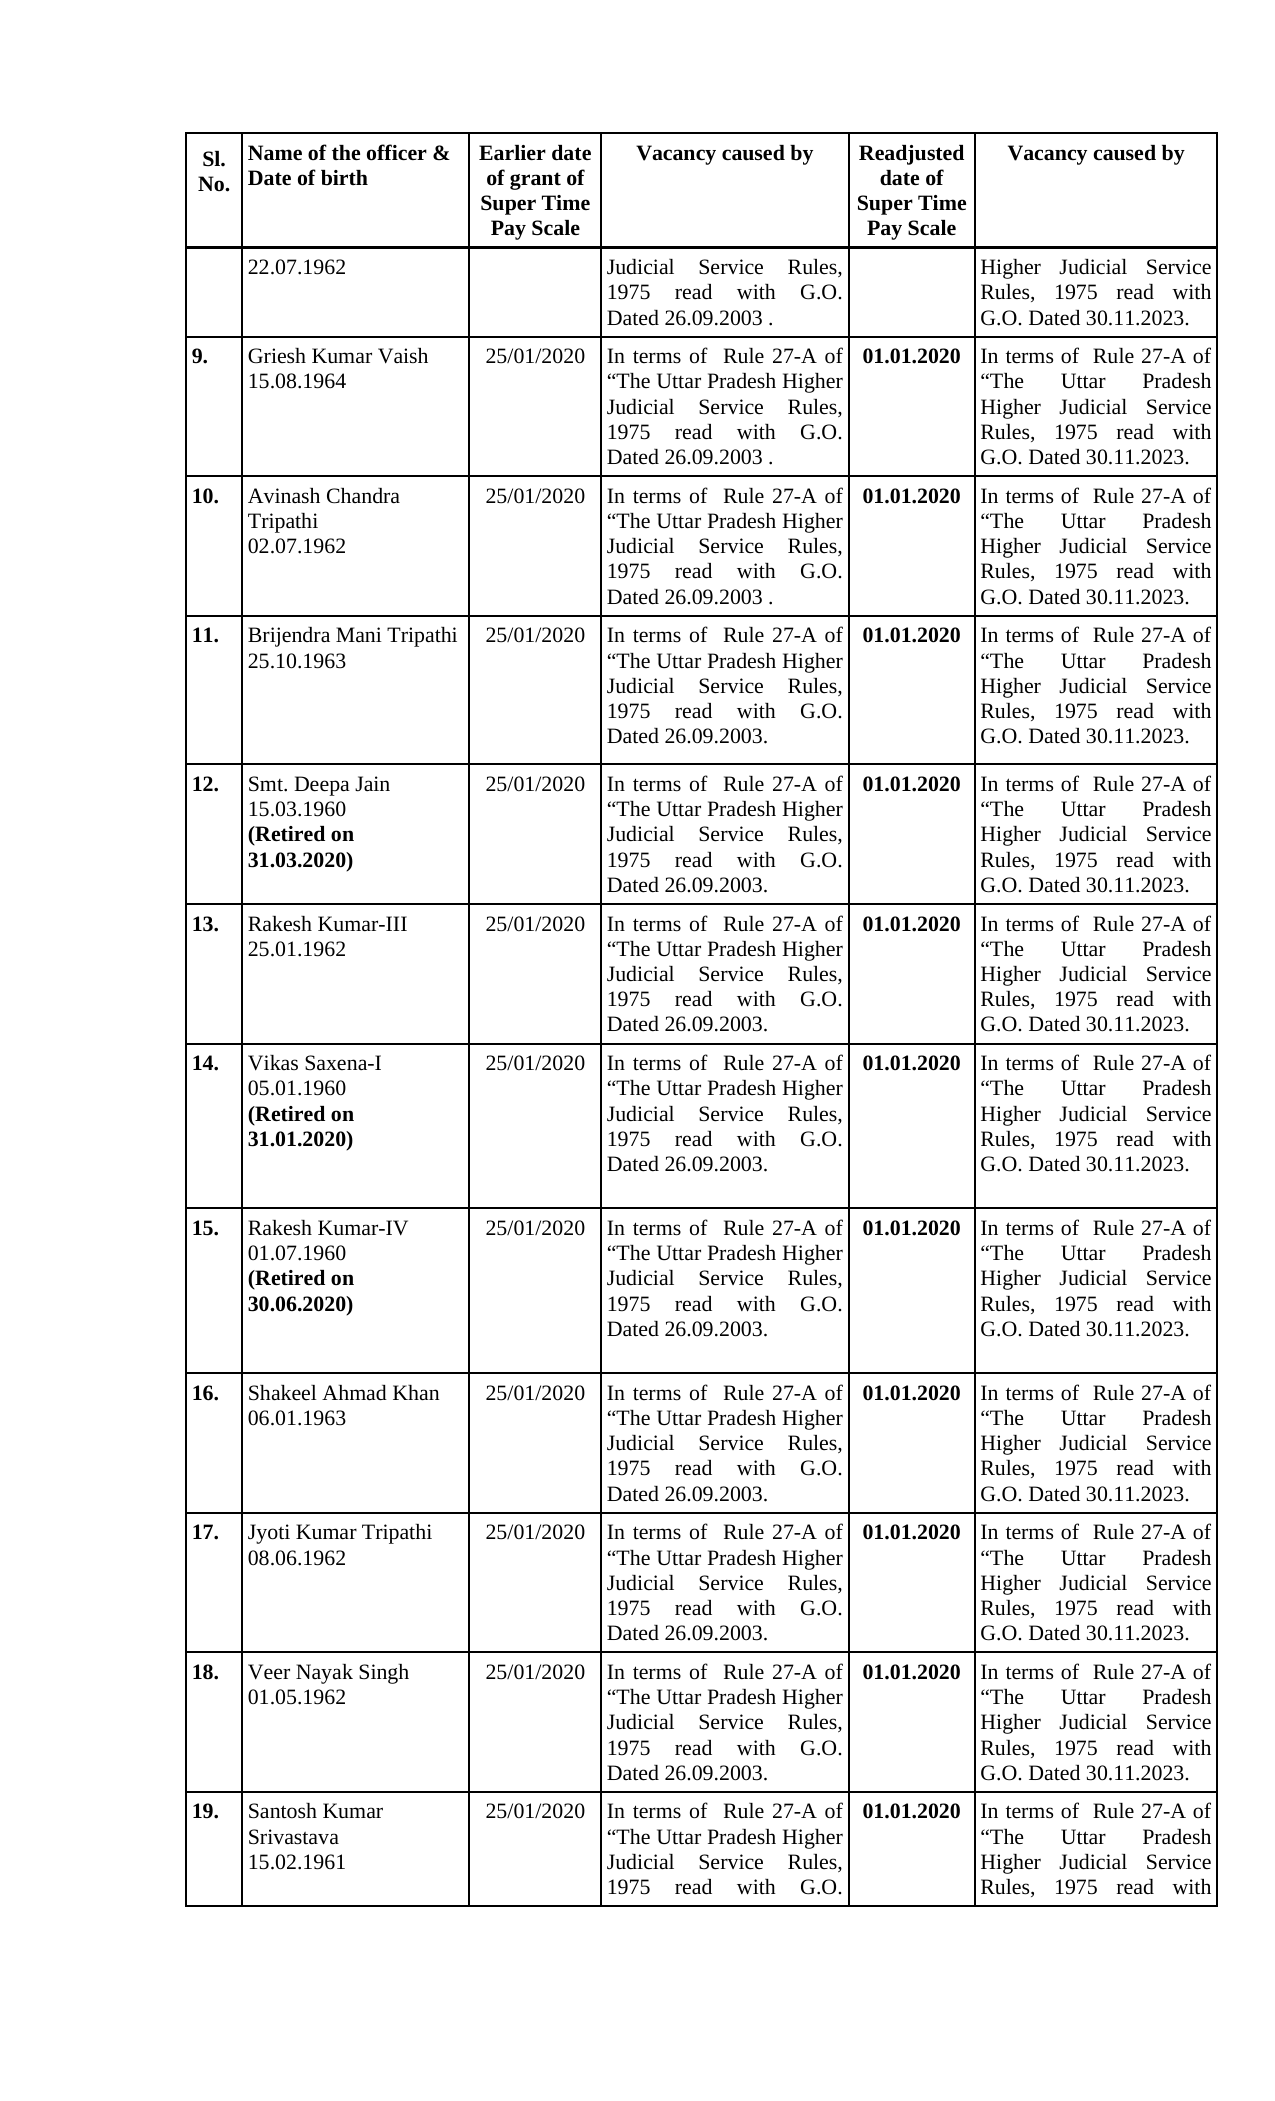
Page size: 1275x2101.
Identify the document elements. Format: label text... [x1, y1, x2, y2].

table_cell 01.01.2020 [850, 905, 974, 1042]
table_cell In terms of Rule 27-A of “The Uttar Pradesh Higher Judicial Service Rules, 1975 read with G.O. Dated 30.11.2023. [976, 1209, 1216, 1372]
table_header Sl. No. [187, 134, 241, 246]
table_cell In terms of Rule 27-A of “The Uttar Pradesh Higher Judicial Service Rules, 1975 read with G.O. Dated 26.09.2003. [602, 1514, 848, 1651]
table_cell 25/01/2020 [470, 1514, 600, 1651]
table_cell 25/01/2020 [470, 905, 600, 1042]
table_cell 01.01.2020 [850, 617, 974, 763]
table_cell [187, 338, 241, 475]
table_cell 25/01/2020 [470, 1793, 600, 1905]
table_cell Rakesh Kumar-IV 01.07.1960 (Retired on 30.06.2020) [243, 1209, 468, 1372]
table_cell [850, 249, 974, 336]
table_cell In terms of Rule 27-A of “The Uttar Pradesh Higher Judicial Service Rules, 1975 read with G.O. Dated 26.09.2003. [602, 1209, 848, 1372]
table_cell In terms of Rule 27-A of “The Uttar Pradesh Higher Judicial Service Rules, 1975 read with G.O. Dated 26.09.2003. [602, 765, 848, 903]
table_cell Shakeel Ahmad Khan 06.01.1963 [243, 1374, 468, 1512]
table_cell In terms of Rule 27-A of “The Uttar Pradesh Higher Judicial Service Rules, 1975 read with G.O. Dated 30.11.2023. [976, 617, 1216, 763]
table_cell [187, 1209, 241, 1372]
table_cell Santosh Kumar Srivastava 15.02.1961 [243, 1793, 468, 1905]
table_cell Smt. Deepa Jain 15.03.1960 (Retired on 31.03.2020) [243, 765, 468, 903]
table_cell In terms of Rule 27-A of “The Uttar Pradesh Higher Judicial Service Rules, 1975 read with G.O. Dated 30.11.2023. [976, 338, 1216, 475]
table_cell Rakesh Kumar-III 25.01.1962 [243, 905, 468, 1042]
table_cell In terms of Rule 27-A of “The Uttar Pradesh Higher Judicial Service Rules, 1975 read with G.O. Dated 30.11.2023. [976, 1514, 1216, 1651]
table_cell [187, 765, 241, 903]
table_cell Brijendra Mani Tripathi 25.10.1963 [243, 617, 468, 763]
table_cell 01.01.2020 [850, 765, 974, 903]
table_header Readjusted date of Super Time Pay Scale [850, 134, 974, 246]
table_cell 25/01/2020 [470, 1209, 600, 1372]
table_cell 25/01/2020 [470, 1045, 600, 1207]
table_cell [187, 1045, 241, 1207]
table_cell Judicial Service Rules, 1975 read with G.O. Dated 26.09.2003 . [602, 249, 848, 336]
table_cell [187, 477, 241, 615]
table_cell 01.01.2020 [850, 477, 974, 615]
table_cell 25/01/2020 [470, 338, 600, 475]
table_cell Jyoti Kumar Tripathi 08.06.1962 [243, 1514, 468, 1651]
table_header Earlier date of grant of Super Time Pay Scale [470, 134, 600, 246]
table_cell In terms of Rule 27-A of “The Uttar Pradesh Higher Judicial Service Rules, 1975 read with G.O. Dated 30.11.2023. [976, 1045, 1216, 1207]
table_cell 25/01/2020 [470, 1374, 600, 1512]
table_cell 22.07.1962 [243, 249, 468, 336]
table_cell In terms of Rule 27-A of “The Uttar Pradesh Higher Judicial Service Rules, 1975 read with G.O. Dated 30.11.2023. [976, 765, 1216, 903]
table_cell [187, 1374, 241, 1512]
table_cell In terms of Rule 27-A of “The Uttar Pradesh Higher Judicial Service Rules, 1975 read with G.O. Dated 26.09.2003. [602, 1653, 848, 1791]
table_cell 01.01.2020 [850, 1793, 974, 1905]
table_cell In terms of Rule 27-A of “The Uttar Pradesh Higher Judicial Service Rules, 1975 read with G.O. Dated 26.09.2003 . [602, 477, 848, 615]
table_cell Vikas Saxena-I 05.01.1960 (Retired on 31.01.2020) [243, 1045, 468, 1207]
table_cell In terms of Rule 27-A of “The Uttar Pradesh Higher Judicial Service Rules, 1975 read with G.O. Dated 30.11.2023. [976, 1374, 1216, 1512]
table_cell 25/01/2020 [470, 765, 600, 903]
table_header Vacancy caused by [976, 134, 1216, 246]
table_cell Griesh Kumar Vaish 15.08.1964 [243, 338, 468, 475]
table_cell [187, 249, 241, 336]
table_cell In terms of Rule 27-A of “The Uttar Pradesh Higher Judicial Service Rules, 1975 read with G.O. Dated 26.09.2003. [602, 905, 848, 1042]
table_cell In terms of Rule 27-A of “The Uttar Pradesh Higher Judicial Service Rules, 1975 read with G.O. Dated 26.09.2003 . [602, 338, 848, 475]
table_header Name of the officer & Date of birth [243, 134, 468, 246]
table_cell [187, 905, 241, 1042]
table_cell [187, 617, 241, 763]
table_cell 25/01/2020 [470, 1653, 600, 1791]
table_cell In terms of Rule 27-A of “The Uttar Pradesh Higher Judicial Service Rules, 1975 read with G.O. Dated 30.11.2023. [976, 1653, 1216, 1791]
table_cell In terms of Rule 27-A of “The Uttar Pradesh Higher Judicial Service Rules, 1975 read with G.O. Dated 30.11.2023. [976, 477, 1216, 615]
table_cell 25/01/2020 [470, 617, 600, 763]
table_cell 01.01.2020 [850, 338, 974, 475]
table_cell 25/01/2020 [470, 477, 600, 615]
table_cell Higher Judicial Service Rules, 1975 read with G.O. Dated 30.11.2023. [976, 249, 1216, 336]
table_cell In terms of Rule 27-A of “The Uttar Pradesh Higher Judicial Service Rules, 1975 read with G.O. Dated 26.09.2003. [602, 1374, 848, 1512]
table_cell [470, 249, 600, 336]
table_cell 01.01.2020 [850, 1653, 974, 1791]
table_cell [187, 1514, 241, 1651]
table_cell [187, 1653, 241, 1791]
table_cell In terms of Rule 27-A of “The Uttar Pradesh Higher Judicial Service Rules, 1975 read with [976, 1793, 1216, 1905]
table_cell [187, 1793, 241, 1905]
table_cell In terms of Rule 27-A of “The Uttar Pradesh Higher Judicial Service Rules, 1975 read with G.O. Dated 26.09.2003. [602, 617, 848, 763]
table_cell In terms of Rule 27-A of “The Uttar Pradesh Higher Judicial Service Rules, 1975 read with G.O. Dated 26.09.2003. [602, 1045, 848, 1207]
table_cell 01.01.2020 [850, 1514, 974, 1651]
table_cell In terms of Rule 27-A of “The Uttar Pradesh Higher Judicial Service Rules, 1975 read with G.O. [602, 1793, 848, 1905]
table_cell Veer Nayak Singh 01.05.1962 [243, 1653, 468, 1791]
table_cell 01.01.2020 [850, 1045, 974, 1207]
table_cell 01.01.2020 [850, 1374, 974, 1512]
table_cell In terms of Rule 27-A of “The Uttar Pradesh Higher Judicial Service Rules, 1975 read with G.O. Dated 30.11.2023. [976, 905, 1216, 1042]
table_cell 01.01.2020 [850, 1209, 974, 1372]
table_header Vacancy caused by [602, 134, 848, 246]
table_cell Avinash Chandra Tripathi 02.07.1962 [243, 477, 468, 615]
